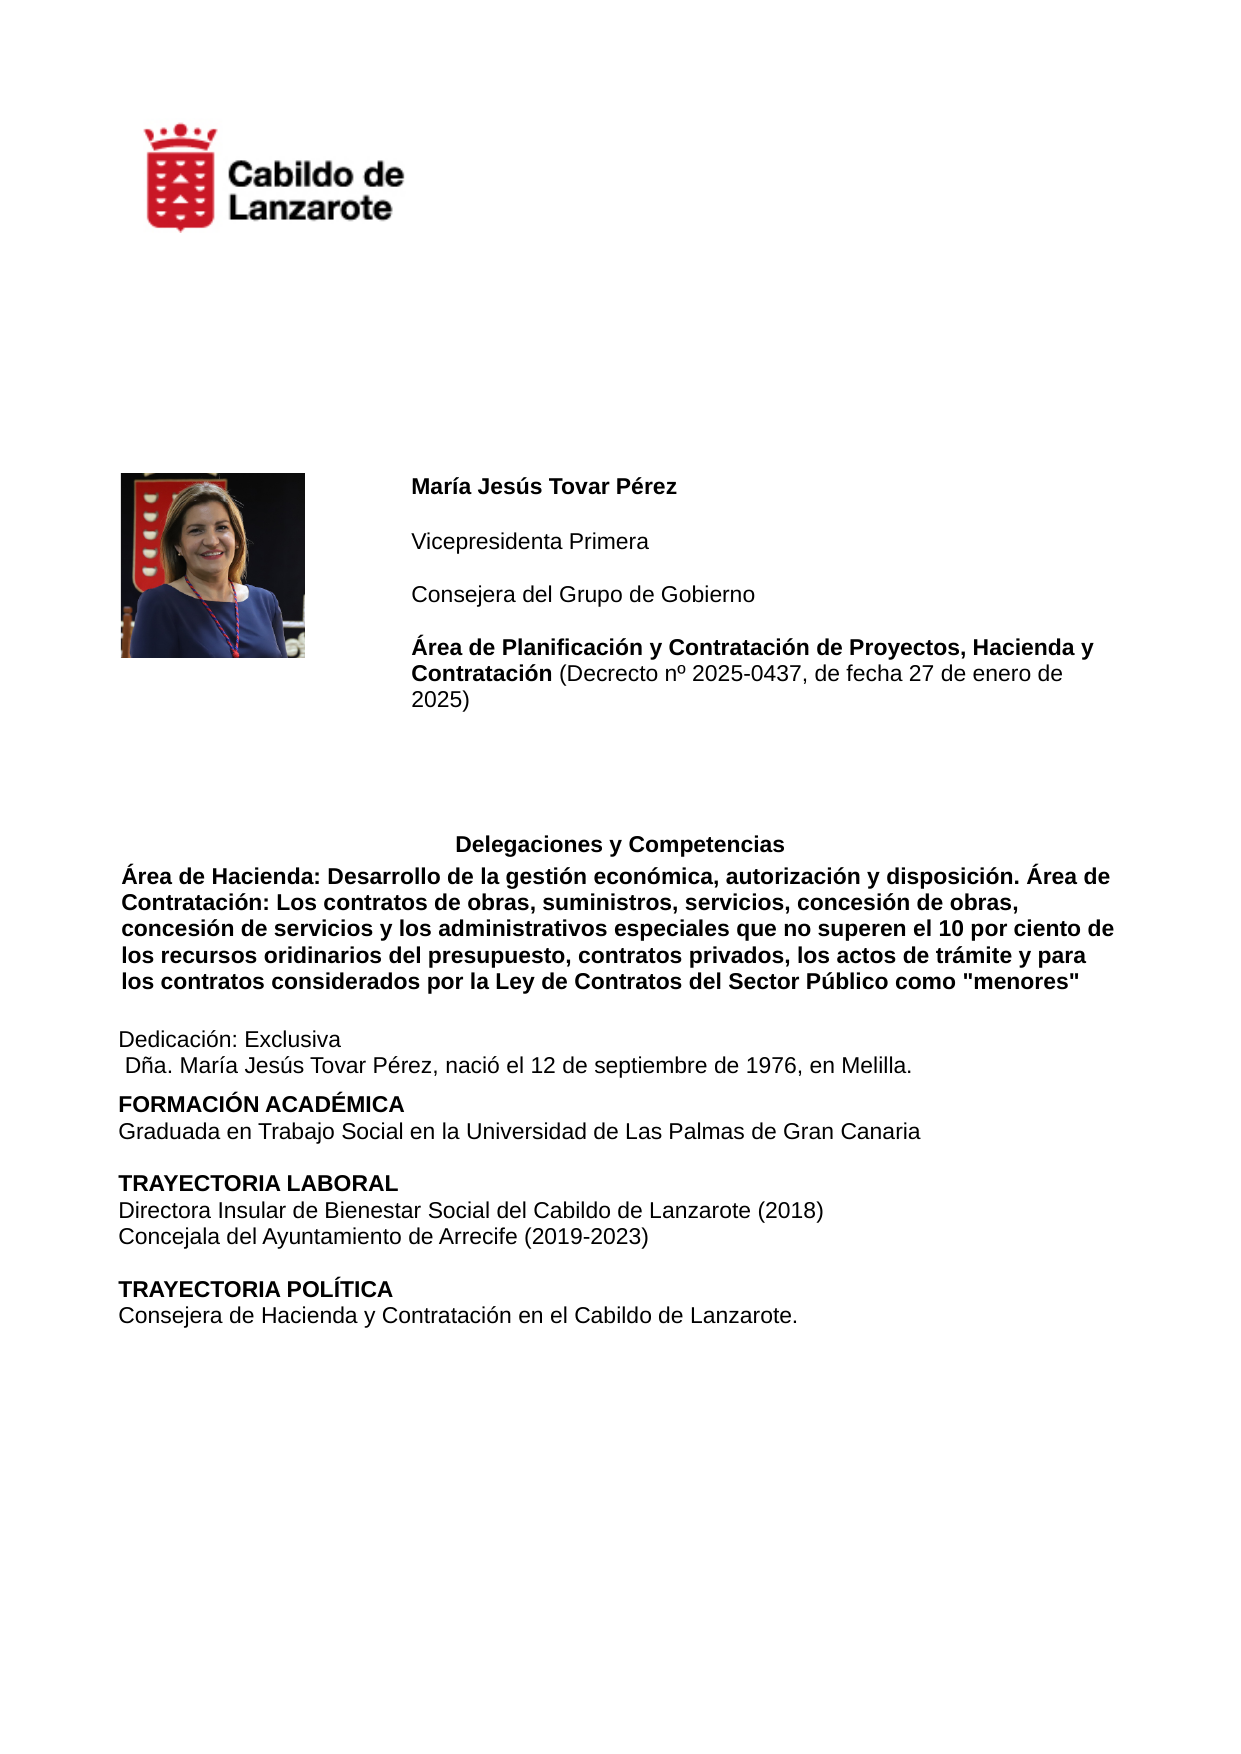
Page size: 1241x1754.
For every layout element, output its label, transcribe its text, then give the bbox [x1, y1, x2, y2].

text Área de Planificación y Contratación de Proyectos, Hacienda y Contratación (Decrecto nº 2025-0437, de fecha 27 de enero de 2025) [118, 607, 1122, 713]
text TRAYECTORIA LABORAL Directora Insular de Bienestar Social del Cabildo de Lanzarote (2018) [118, 1170, 1122, 1223]
text FORMACIÓN ACADÉMICA Graduada en Trabajo Social en la Universidad de Las Palmas de Gran Canaria [118, 1091, 1122, 1144]
text Dedicación: Exclusiva [118, 1026, 1122, 1052]
text Consejera del Grupo de Gobierno [305, 581, 1122, 607]
text María Jesús Tovar Pérez [305, 473, 1122, 499]
picture [118, 118, 468, 233]
text Dña. María Jesús Tovar Pérez, nació el 12 de septiembre de 1976, en Melilla. [118, 1052, 1122, 1079]
text Vicepresidenta Primera [305, 528, 1122, 554]
picture [120, 473, 305, 658]
text Concejala del Ayuntamiento de Arrecife (2019-2023) [118, 1223, 1122, 1249]
text TRAYECTORIA POLÍTICA Consejera de Hacienda y Contratación en el Cabildo de Lanzarote. [118, 1249, 1122, 1328]
table_header Delegaciones y Competencias [118, 828, 1122, 860]
table_cell Área de Hacienda: Desarrollo de la gestión económica, autorización y disposición. Área de Contratación: Los contratos de obras, suministros, servicios, concesión de obras, concesión de servicios y los administrativos especiales que no superen el 10 por ciento de los recursos oridinarios del presupuesto, contratos privados, los actos de trámite y para los contratos considerados por la Ley de Contratos del Sector Público como "menores" [118, 860, 1122, 997]
